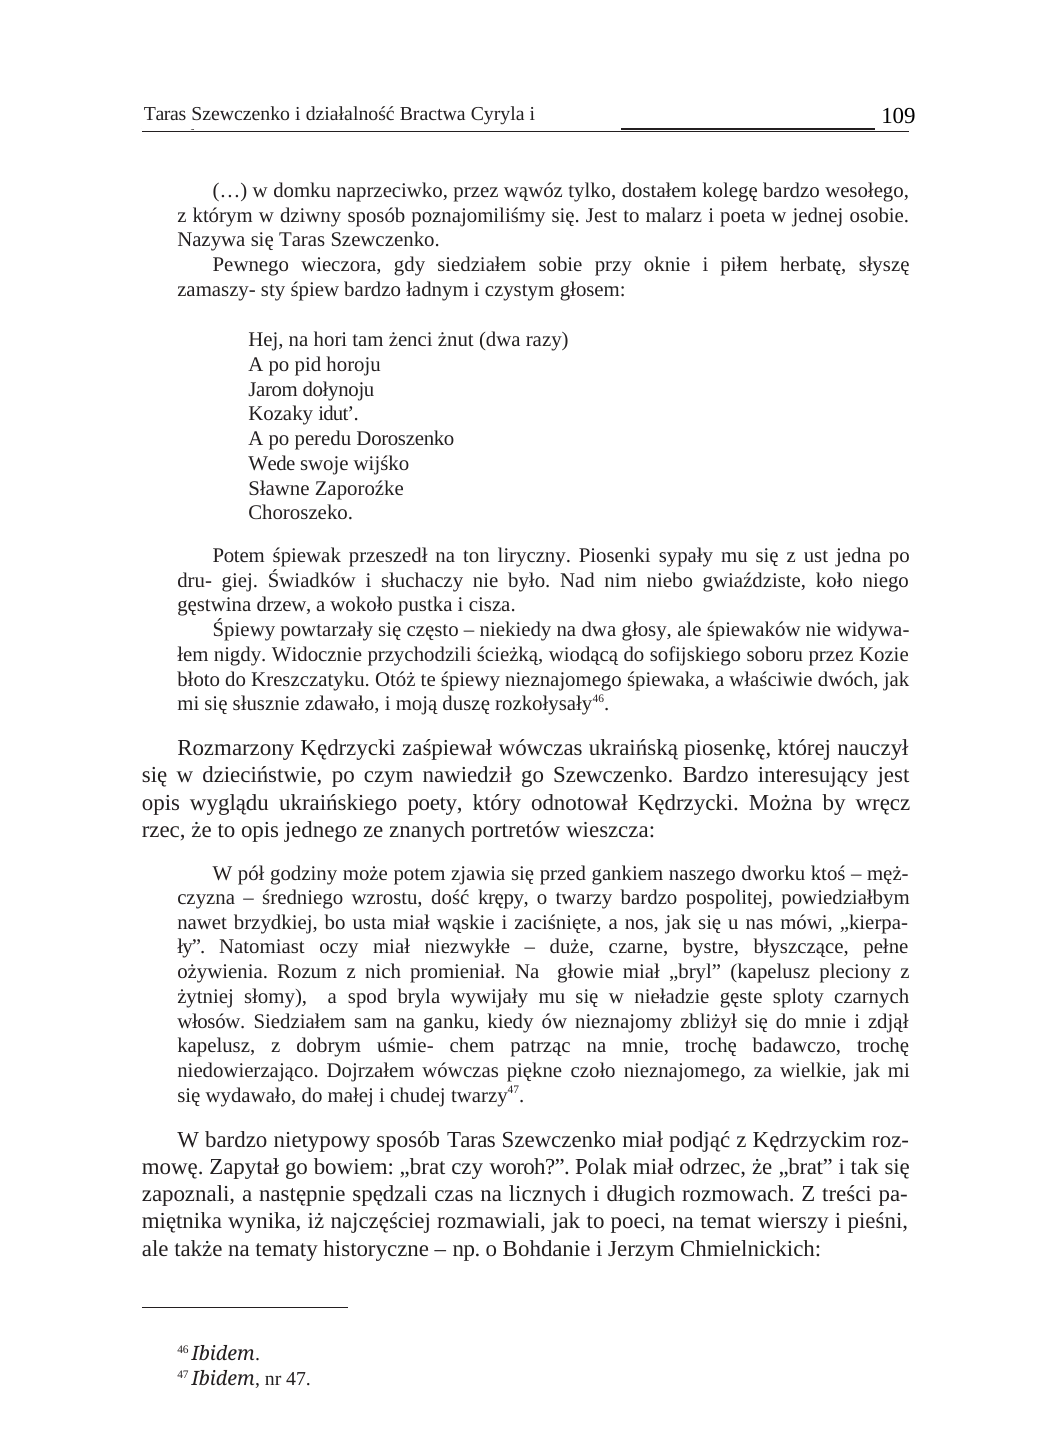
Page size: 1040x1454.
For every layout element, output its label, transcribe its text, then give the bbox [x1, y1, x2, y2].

text W bardzo nietypowy sposób Taras Szewczenko miał podjąć z Kędrzyckim roz- mowę. Zapytał go bowiem: „brat czy woroh?”. Polak miał odrzec, że „brat” i tak się zapoznali, a następnie spędzali czas na licznych i długich rozmowach. Z treści pa- miętnika wynika, iż najczęściej rozmawiali, jak to poeci, na temat wierszy i pieśni, ale także na tematy historyczne – np. o Bohdanie i Jerzym Chmielnickich: [142, 1126, 910, 1261]
text 47 Ibidem, nr 47. [177, 1365, 921, 1390]
text 46 Ibidem. [177, 1340, 921, 1365]
text Potem śpiewak przeszedł na ton liryczny. Piosenki sypały mu się z ust jedna po dru- giej. Świadków i słuchaczy nie było. Nad nim niebo gwiaździste, koło niego gęstwina drzew, a wokoło pustka i cisza. [177, 543, 910, 616]
text Pewnego wieczora, gdy siedziałem sobie przy oknie i piłem herbatę, słyszę zamaszy- sty śpiew bardzo ładnym i czystym głosem: [177, 252, 910, 301]
text Jarom dołynoju Kozaky idut’. [248, 376, 437, 425]
text A po peredu Doroszenko Wede swoje wijśko Sławne Zaporoźke Choroszeko. [248, 426, 468, 524]
text (…) w domku naprzeciwko, przez wąwóz tylko, dostałem kolegę bardzo wesołego, z którym w dziwny sposób poznajomiliśmy się. Jest to malarz i poeta w jednej osobie. Nazywa się Taras Szewczenko. [177, 178, 910, 251]
text Hej, na hori tam żenci żnut (dwa razy) A po pid horoju [248, 327, 581, 376]
text Śpiewy powtarzały się często – niekiedy na dwa głosy, ale śpiewaków nie widywa- łem nigdy. Widocznie przychodzili ścieżką, wiodącą do sofijskiego soboru przez Kozie błoto do Kreszczatyku. Otóż te śpiewy nieznajomego śpiewaka, a właściwie dwóch, jak mi się słusznie zdawało, i moją duszę rozkołysały46. [177, 617, 910, 715]
text Rozmarzony Kędrzycki zaśpiewał wówczas ukraińską piosenkę, której nauczył się w dzieciństwie, po czym nawiedził go Szewczenko. Bardzo interesujący jest opis wyglądu ukraińskiego poety, który odnotował Kędrzycki. Można by wręcz rzec, że to opis jednego ze znanych portretów wieszcza: [142, 734, 910, 842]
text W pół godziny może potem zjawia się przed gankiem naszego dworku ktoś – męż- czyzna – średniego wzrostu, dość krępy, o twarzy bardzo pospolitej, powiedziałbym nawet brzydkiej, bo usta miał wąskie i zaciśnięte, a nos, jak się u nas mówi, „kierpa- ły”. Natomiast oczy miał niezwykłe – duże, czarne, bystre, błyszczące, pełne ożywienia. Rozum z nich promieniał. Na głowie miał „bryl” (kapelusz pleciony z żytniej słomy), a spod bryla wywijały mu się w nieładzie gęste sploty czarnych włosów. Siedziałem sam na ganku, kiedy ów nieznajomy zbliżył się do mnie i zdjął kapelusz, z dobrym uśmie- chem patrząc na mnie, trochę badawczo, trochę niedowierzająco. Dojrzałem wówczas piękne czoło nieznajomego, za wielkie, jak mi się wydawało, do małej i chudej twarzy47. [177, 860, 910, 1107]
